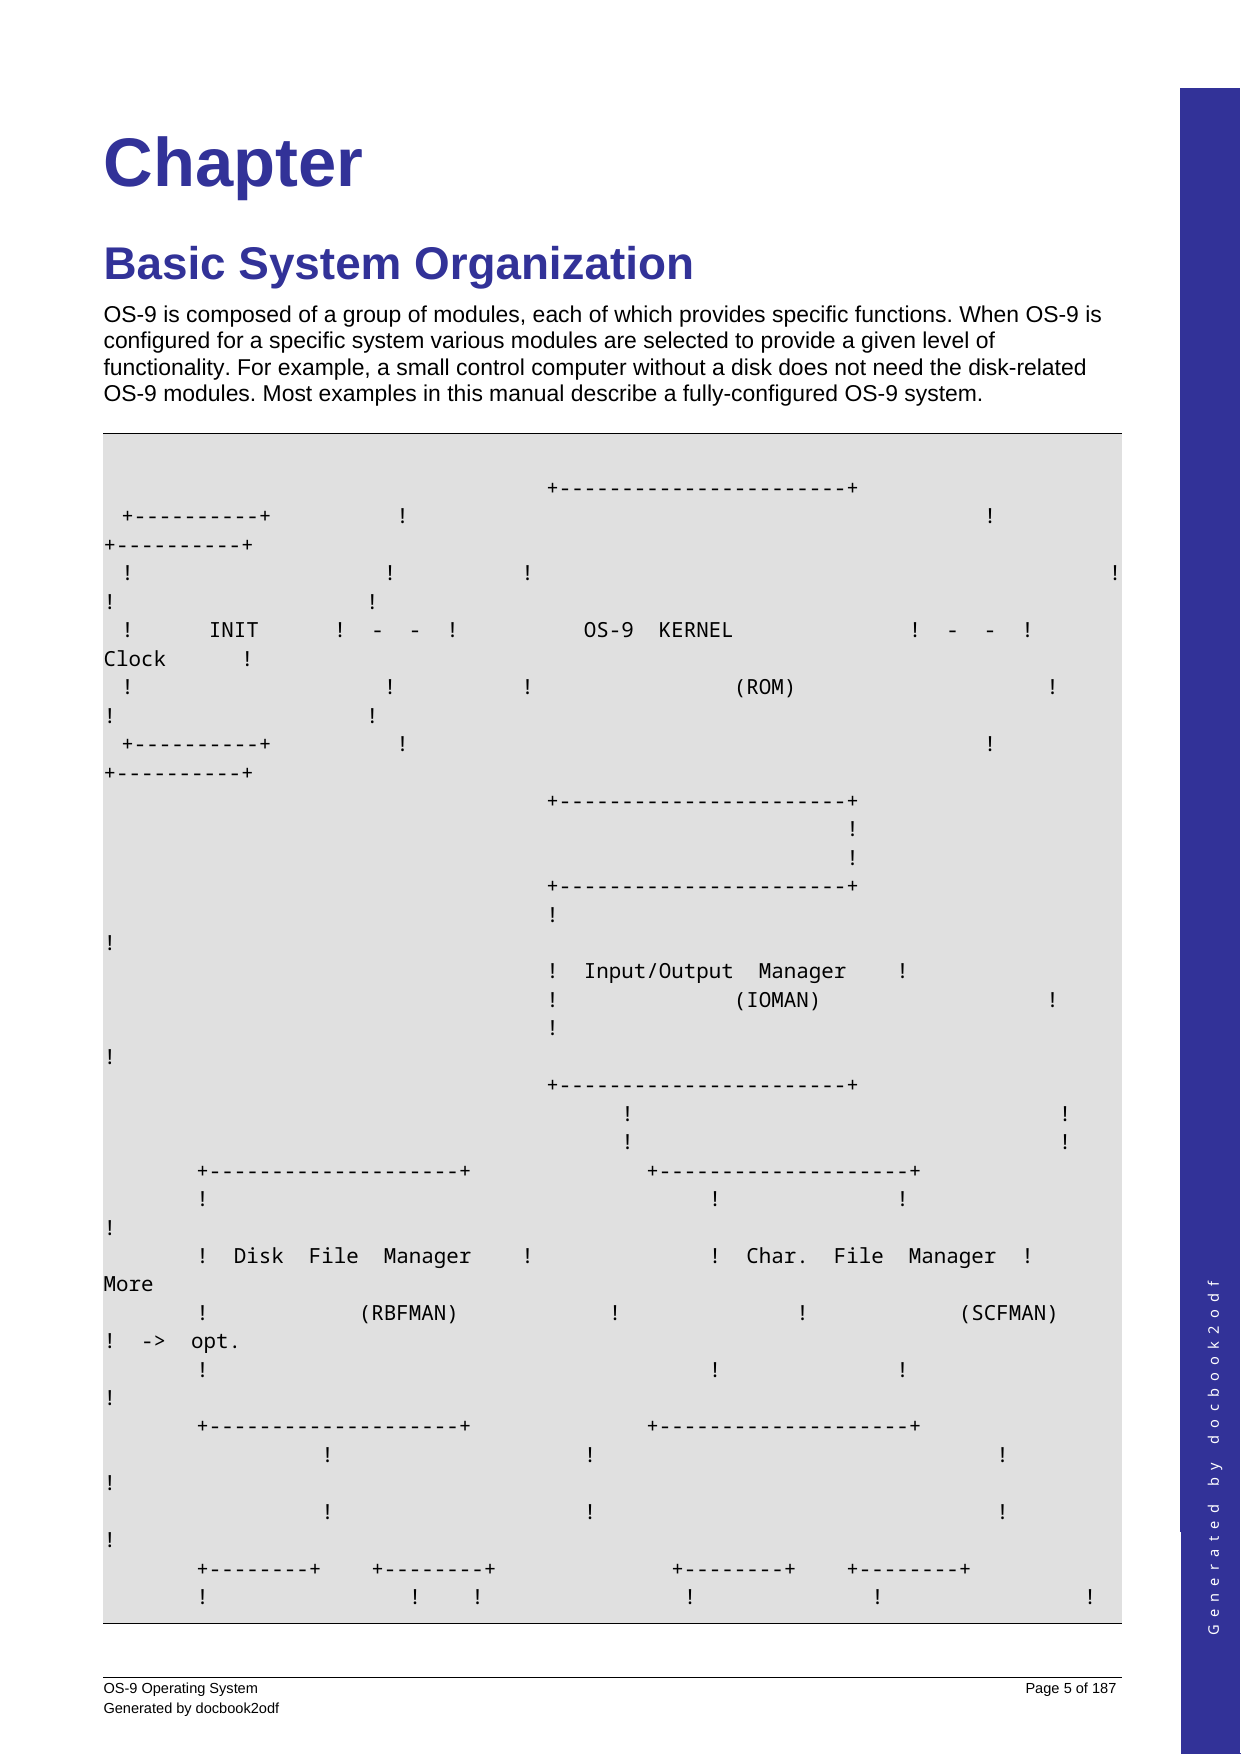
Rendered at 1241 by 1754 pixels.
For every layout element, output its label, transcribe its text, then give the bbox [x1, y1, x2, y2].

subtitle Basic System Organization [103, 237, 1122, 289]
text ! ! ! ! [103, 1355, 1122, 1412]
text ! ! ! ! ! ! ! ! [103, 1570, 1122, 1623]
text ! ! [103, 1099, 1122, 1127]
text ! ! [103, 1127, 1122, 1156]
text ! (RBFMAN) ! ! (SCFMAN) ! -> opt. [103, 1298, 1122, 1355]
text ! ! ! ! [103, 1440, 1122, 1497]
text ! ! ! ! [103, 1184, 1122, 1241]
text +----------+ ! ! +----------+ [103, 502, 1122, 558]
text +-----------------------+ [103, 786, 1122, 814]
title Chapter [103, 87, 1122, 201]
text ! ! [103, 1013, 1122, 1070]
text ! (IOMAN) ! [103, 985, 1122, 1013]
text +-----------------------+ [103, 1070, 1122, 1099]
text +--------------------+ +--------------------+ [103, 1412, 1122, 1440]
text ! [103, 814, 1122, 843]
text ! ! ! ! [103, 1497, 1122, 1554]
text ! ! [103, 900, 1122, 957]
text +--------------------+ +--------------------+ [103, 1156, 1122, 1184]
text OS-9 is composed of a group of modules, each of which provides specific functions. When OS-9 is configured for a specific system various modules are selected to provide a given level of functionality. For example, a small control computer without a disk does not need the disk-related OS-9 modules. Most examples in this manual describe a fully-configured OS-9 system. [103, 301, 1122, 407]
text ! ! ! ! ! ! [103, 558, 1122, 615]
text ! Input/Output Manager ! [103, 957, 1122, 985]
text ! ! ! (ROM) ! ! ! [103, 672, 1122, 729]
text +-----------------------+ [103, 871, 1122, 900]
text +-----------------------+ [103, 473, 1122, 502]
text +--------+ +--------+ +--------+ +--------+ [103, 1554, 1122, 1570]
text ! Disk File Manager ! ! Char. File Manager ! More [103, 1241, 1122, 1298]
text +----------+ ! ! +----------+ [103, 729, 1122, 786]
text ! [103, 843, 1122, 871]
text ! INIT ! - - ! OS-9 KERNEL ! - - ! Clock ! [103, 615, 1122, 672]
